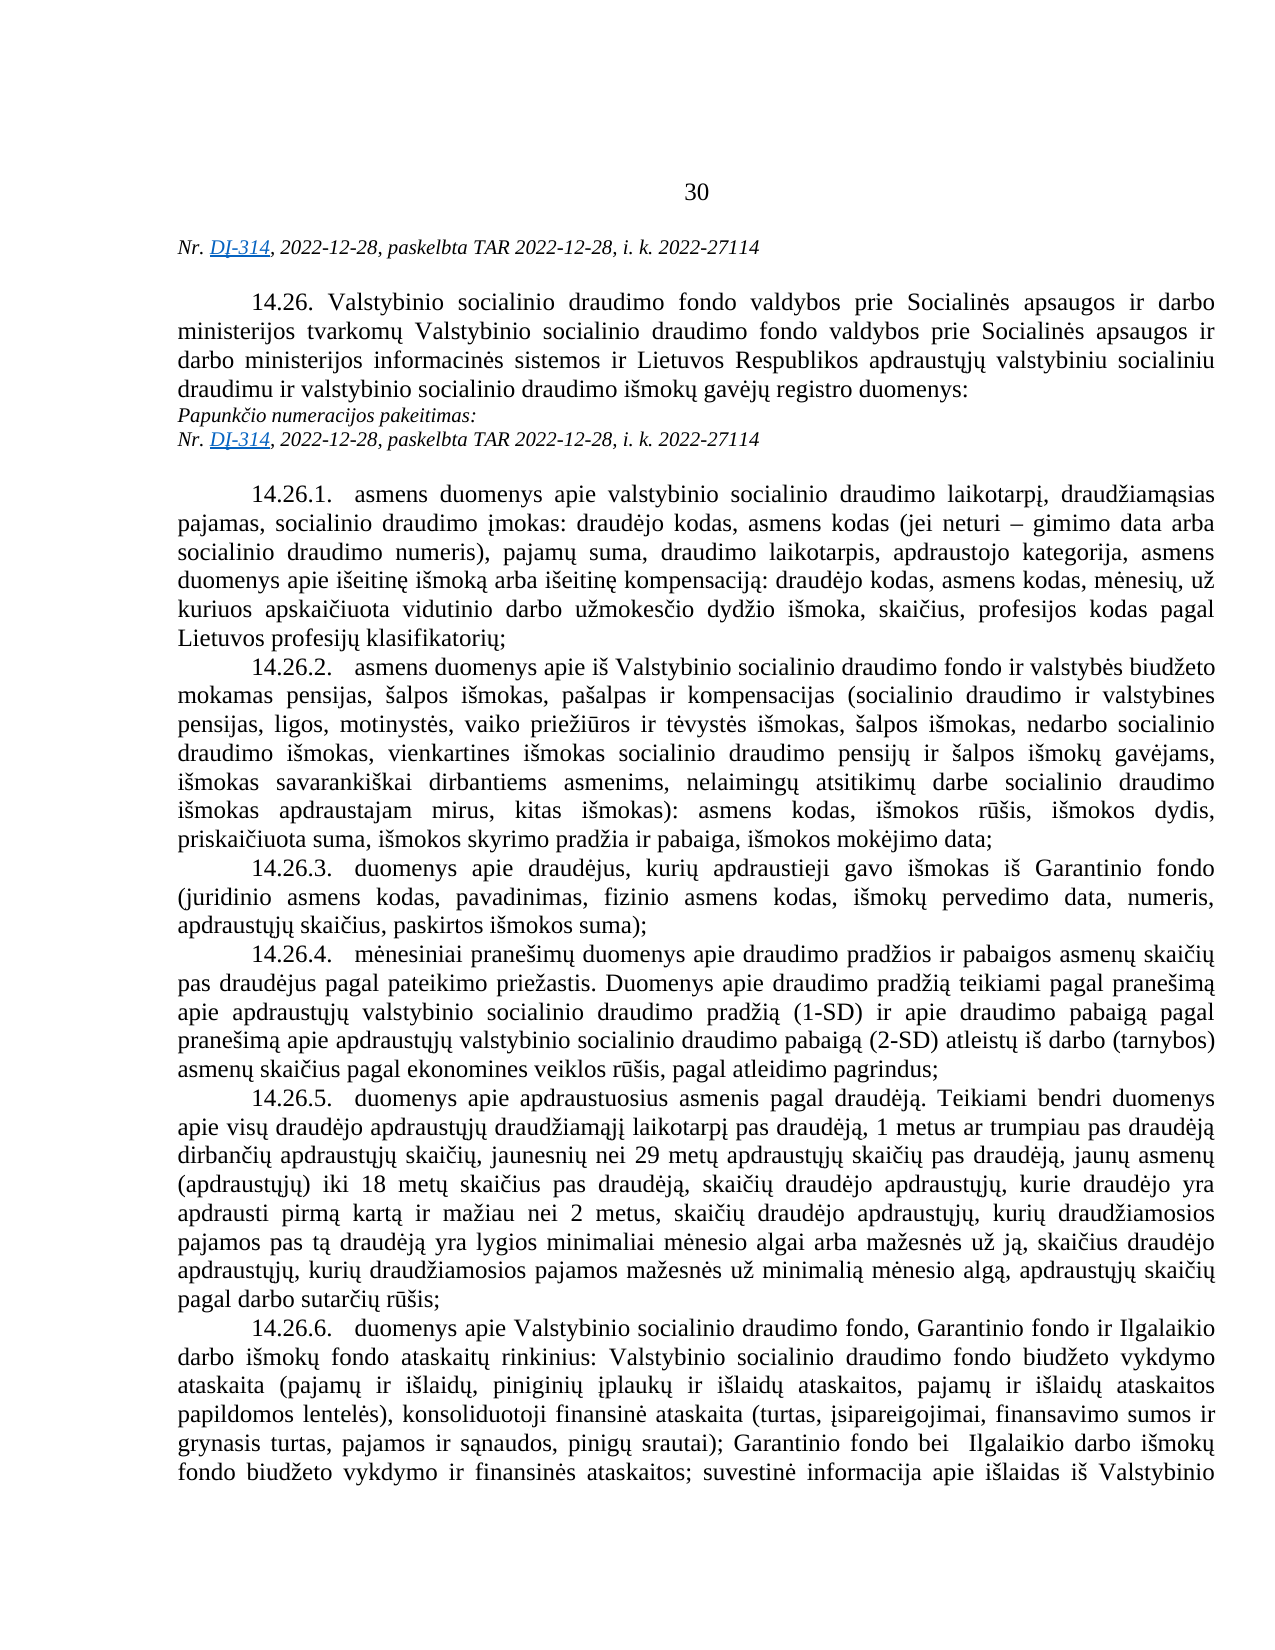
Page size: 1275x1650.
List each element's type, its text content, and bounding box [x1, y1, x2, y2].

text 14.26.1. asmens duomenys apie valstybinio socialinio draudimo laikotarpį, draudžiamąsias pajamas, socialinio draudimo įmokas: draudėjo kodas, asmens kodas (jei neturi – gimimo data arba socialinio draudimo numeris), pajamų suma, draudimo laikotarpis, apdraustojo kategorija, asmens duomenys apie išeitinę išmoką arba išeitinę kompensaciją: draudėjo kodas, asmens kodas, mėnesių, už kuriuos apskaičiuota vidutinio darbo užmokesčio dydžio išmoka, skaičius, profesijos kodas pagal Lietuvos profesijų klasifikatorių; [177, 479, 1216, 652]
text Nr. DĮ-314, 2022-12-28, paskelbta TAR 2022-12-28, i. k. 2022-27114 [177, 427, 1216, 451]
text 14.26.2. asmens duomenys apie iš Valstybinio socialinio draudimo fondo ir valstybės biudžeto mokamas pensijas, šalpos išmokas, pašalpas ir kompensacijas (socialinio draudimo ir valstybines pensijas, ligos, motinystės, vaiko priežiūros ir tėvystės išmokas, šalpos išmokas, nedarbo socialinio draudimo išmokas, vienkartines išmokas socialinio draudimo pensijų ir šalpos išmokų gavėjams, išmokas savarankiškai dirbantiems asmenims, nelaimingų atsitikimų darbe socialinio draudimo išmokas apdraustajam mirus, kitas išmokas): asmens kodas, išmokos rūšis, išmokos dydis, priskaičiuota suma, išmokos skyrimo pradžia ir pabaiga, išmokos mokėjimo data; [177, 652, 1216, 853]
text 14.26.6. duomenys apie Valstybinio socialinio draudimo fondo, Garantinio fondo ir Ilgalaikio darbo išmokų fondo ataskaitų rinkinius: Valstybinio socialinio draudimo fondo biudžeto vykdymo ataskaita (pajamų ir išlaidų, piniginių įplaukų ir išlaidų ataskaitos, pajamų ir išlaidų ataskaitos papildomos lentelės), konsoliduotoji finansinė ataskaita (turtas, įsipareigojimai, finansavimo sumos ir grynasis turtas, pajamos ir sąnaudos, pinigų srautai); Garantinio fondo bei Ilgalaikio darbo išmokų fondo biudžeto vykdymo ir finansinės ataskaitos; suvestinė informacija apie išlaidas iš Valstybinio [177, 1313, 1216, 1486]
text Papunkčio numeracijos pakeitimas: [177, 402, 1216, 427]
text 14.26.3. duomenys apie draudėjus, kurių apdraustieji gavo išmokas iš Garantinio fondo (juridinio asmens kodas, pavadinimas, fizinio asmens kodas, išmokų pervedimo data, numeris, apdraustųjų skaičius, paskirtos išmokos suma); [177, 853, 1216, 939]
text 14.26.5. duomenys apie apdraustuosius asmenis pagal draudėją. Teikiami bendri duomenys apie visų draudėjo apdraustųjų draudžiamąjį laikotarpį pas draudėją, 1 metus ar trumpiau pas draudėją dirbančių apdraustųjų skaičių, jaunesnių nei 29 metų apdraustųjų skaičių pas draudėją, jaunų asmenų (apdraustųjų) iki 18 metų skaičius pas draudėją, skaičių draudėjo apdraustųjų, kurie draudėjo yra apdrausti pirmą kartą ir mažiau nei 2 metus, skaičių draudėjo apdraustųjų, kurių draudžiamosios pajamos pas tą draudėją yra lygios minimaliai mėnesio algai arba mažesnės už ją, skaičius draudėjo apdraustųjų, kurių draudžiamosios pajamos mažesnės už minimalią mėnesio algą, apdraustųjų skaičių pagal darbo sutarčių rūšis; [177, 1083, 1216, 1313]
text Nr. DĮ-314, 2022-12-28, paskelbta TAR 2022-12-28, i. k. 2022-27114 [177, 235, 1216, 259]
text 14.26.4. mėnesiniai pranešimų duomenys apie draudimo pradžios ir pabaigos asmenų skaičių pas draudėjus pagal pateikimo priežastis. Duomenys apie draudimo pradžią teikiami pagal pranešimą apie apdraustųjų valstybinio socialinio draudimo pradžią (1-SD) ir apie draudimo pabaigą pagal pranešimą apie apdraustųjų valstybinio socialinio draudimo pabaigą (2-SD) atleistų iš darbo (tarnybos) asmenų skaičius pagal ekonomines veiklos rūšis, pagal atleidimo pagrindus; [177, 939, 1216, 1083]
text 14.26. Valstybinio socialinio draudimo fondo valdybos prie Socialinės apsaugos ir darbo ministerijos tvarkomų Valstybinio socialinio draudimo fondo valdybos prie Socialinės apsaugos ir darbo ministerijos informacinės sistemos ir Lietuvos Respublikos apdraustųjų valstybiniu socialiniu draudimu ir valstybinio socialinio draudimo išmokų gavėjų registro duomenys: [177, 287, 1216, 402]
